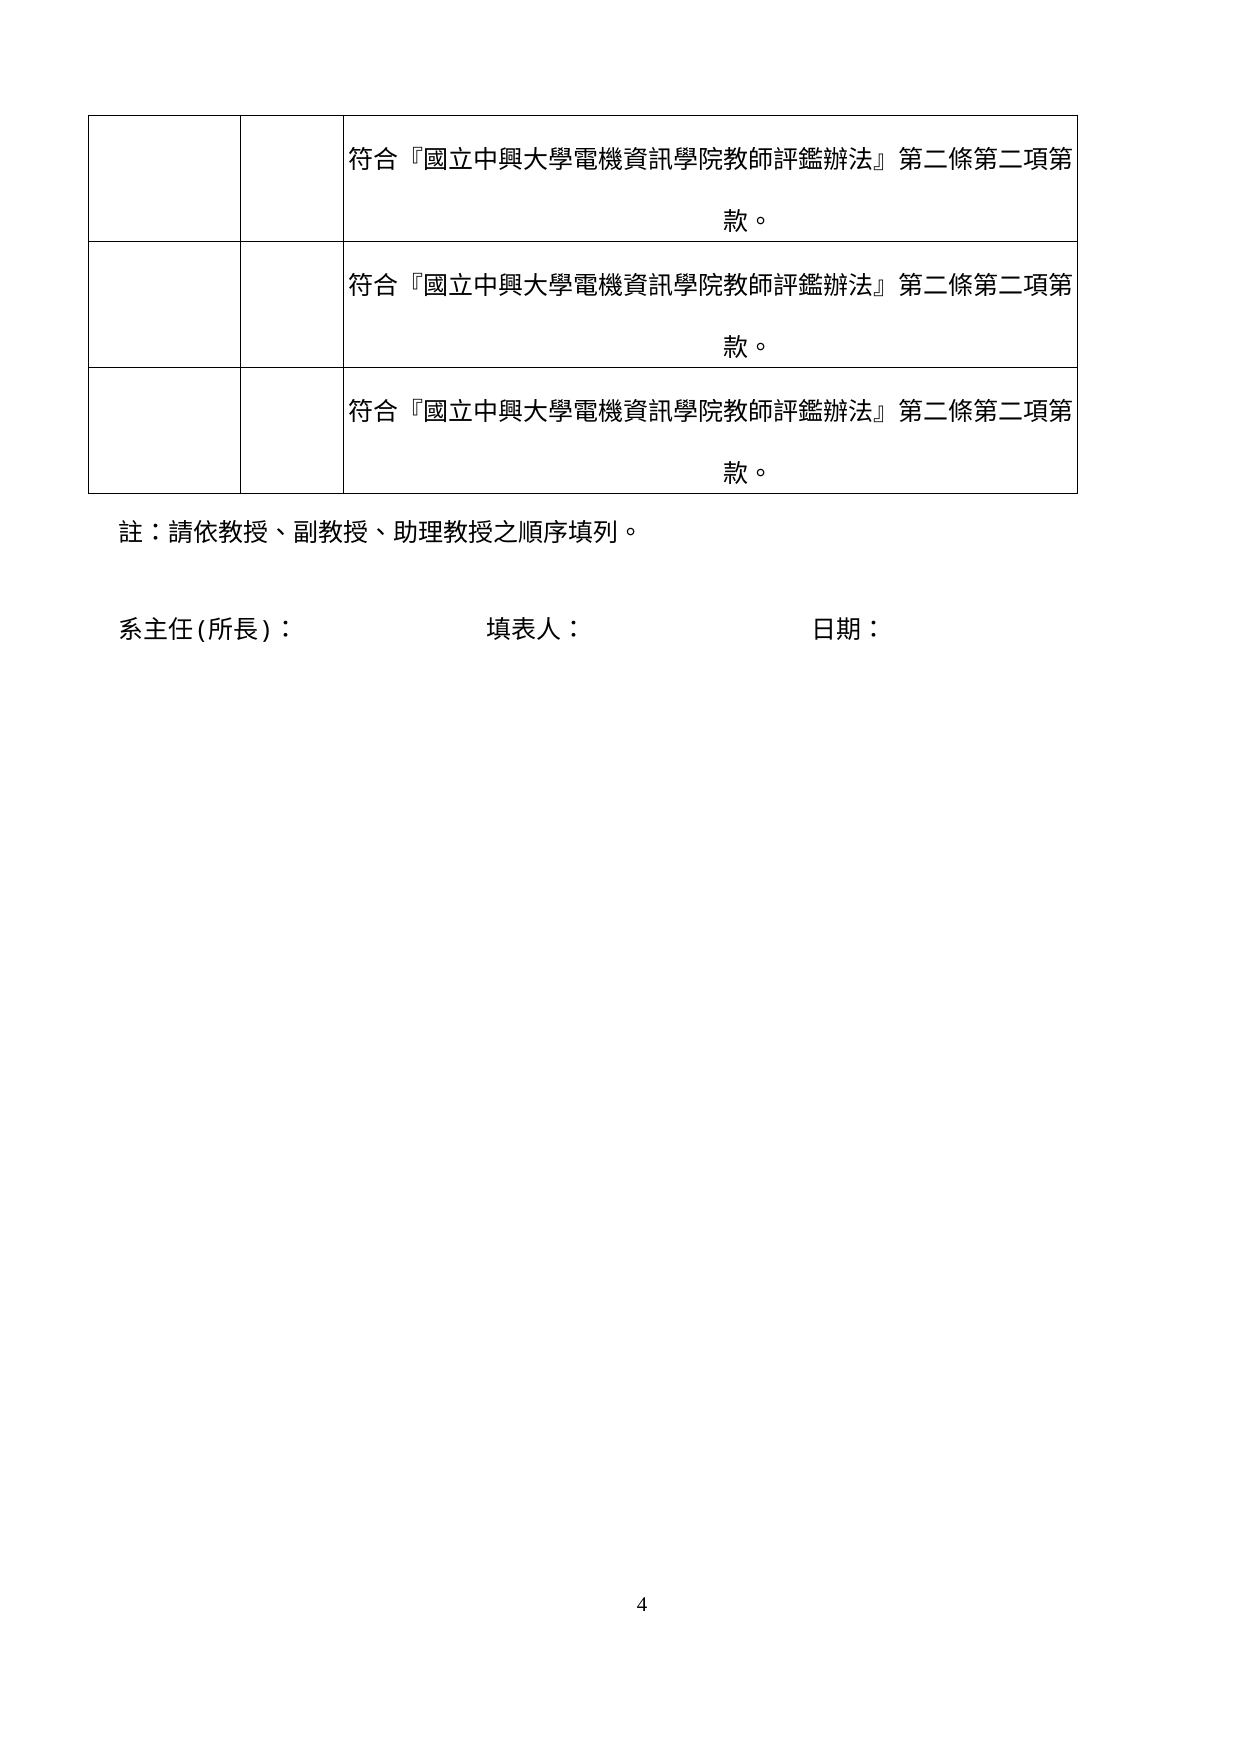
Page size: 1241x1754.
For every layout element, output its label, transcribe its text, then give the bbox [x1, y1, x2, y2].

text 註：請依教授、副教授、助理教授之順序填列。 [118, 512, 1165, 549]
table_cell [241, 116, 343, 241]
table_cell 符合『國立中興大學電機資訊學院教師評鑑辦法』第二條第二項第 款。 [344, 116, 1077, 241]
table_cell [89, 116, 240, 241]
table_cell [241, 242, 343, 367]
text 系主任(所長)： 填表人： 日期： [118, 586, 1165, 649]
table_cell 符合『國立中興大學電機資訊學院教師評鑑辦法』第二條第二項第 款。 [344, 242, 1077, 367]
table_cell [89, 242, 240, 367]
table_cell [241, 368, 343, 493]
table_cell 符合『國立中興大學電機資訊學院教師評鑑辦法』第二條第二項第 款。 [344, 368, 1077, 493]
table_cell [89, 368, 240, 493]
